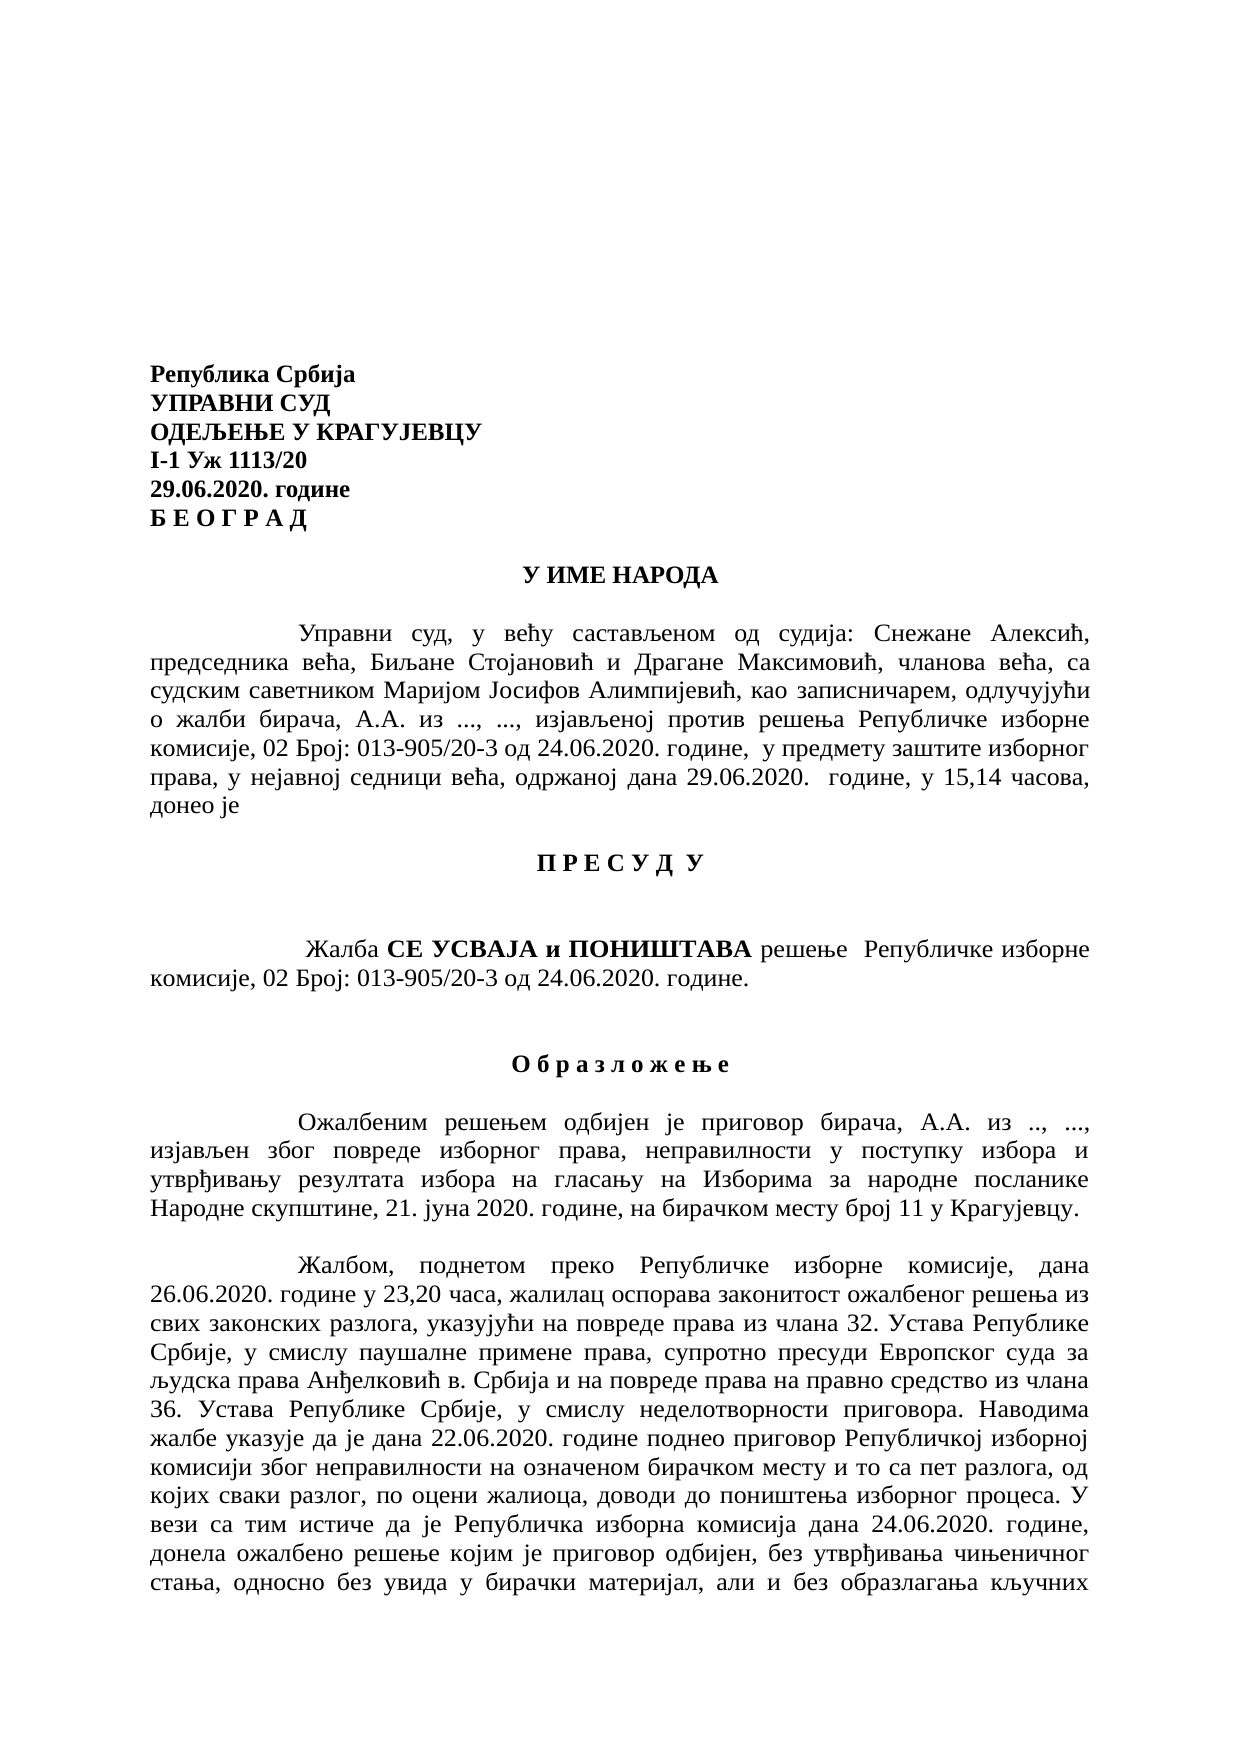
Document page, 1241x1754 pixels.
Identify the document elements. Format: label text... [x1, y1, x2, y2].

text Ожалбеним решењем одбијен је приговор бирача, А.А. из .., ..., изјављен због повреде изборног права, неправилности у поступку избора и утврђивању резултата избора на гласању на Изборима за народне посланике Народне скупштине, 21. јуна 2020. године, на бирачком месту број 11 у Крагујевцу. [150, 1107, 1090, 1222]
text П Р Е С У Д У [150, 848, 1090, 877]
text Жалба СЕ УСВАЈА и ПОНИШТАВА решење Републичке изборне комисије, 02 Број: 013-905/20-3 од 24.06.2020. године. [150, 934, 1090, 992]
text Б Е О Г Р А Д [150, 503, 1090, 532]
text У ИМЕ НАРОДА [150, 560, 1090, 589]
text Управни суд, у већу састављеном од судија: Снежане Алексић, председника већа, Биљане Стојановић и Драгане Максимовић, чланова већа, са судским саветником Маријом Јосифов Алимпијевић, као записничарем, одлучујући о жалби бирача, А.А. из ..., ..., изјављеној против решења Републичке изборне комисије, 02 Број: 013-905/20-3 од 24.06.2020. године, у предмету заштите изборног права, у нејавној седници већа, одржаној дана 29.06.2020. године, у 15,14 часова, донео је [150, 618, 1090, 819]
text УПРАВНИ СУД [150, 388, 1090, 417]
text О б р а з л о ж е њ е [150, 1049, 1090, 1078]
text 29.06.2020. године [150, 474, 1090, 503]
text Жалбом, поднетом преко Републичке изборне комисије, дана 26.06.2020. године у 23,20 часа, жалилац оспорава законитост ожалбеног решења из свих законских разлога, указујући на повреде права из члана 32. Устава Републике Србије, у смислу паушалне примене права, супротно пресуди Европског суда за људска права Анђелковић в. Србија и на повреде права на правно средство из члана 36. Устава Републике Србије, у смислу неделотворности приговора. Наводима жалбе указује да је дана 22.06.2020. године поднео приговор Републичкој изборној комисији због неправилности на означеном бирачком месту и то са пет разлога, од којих сваки разлог, по оцени жалиоца, доводи до поништења изборног процеса. У вези са тим истиче да је Републичка изборна комисија дана 24.06.2020. године, донела ожалбено решење којим је приговор одбијен, без утврђивања чињеничног стања, односно без увида у бирачки материјал, али и без образлагања кључних [150, 1250, 1090, 1595]
text ОДЕЉЕЊЕ У КРАГУЈЕВЦУ [150, 417, 1090, 445]
text Република Србија [150, 148, 1090, 388]
text I-1 Уж 1113/20 [150, 445, 1090, 474]
